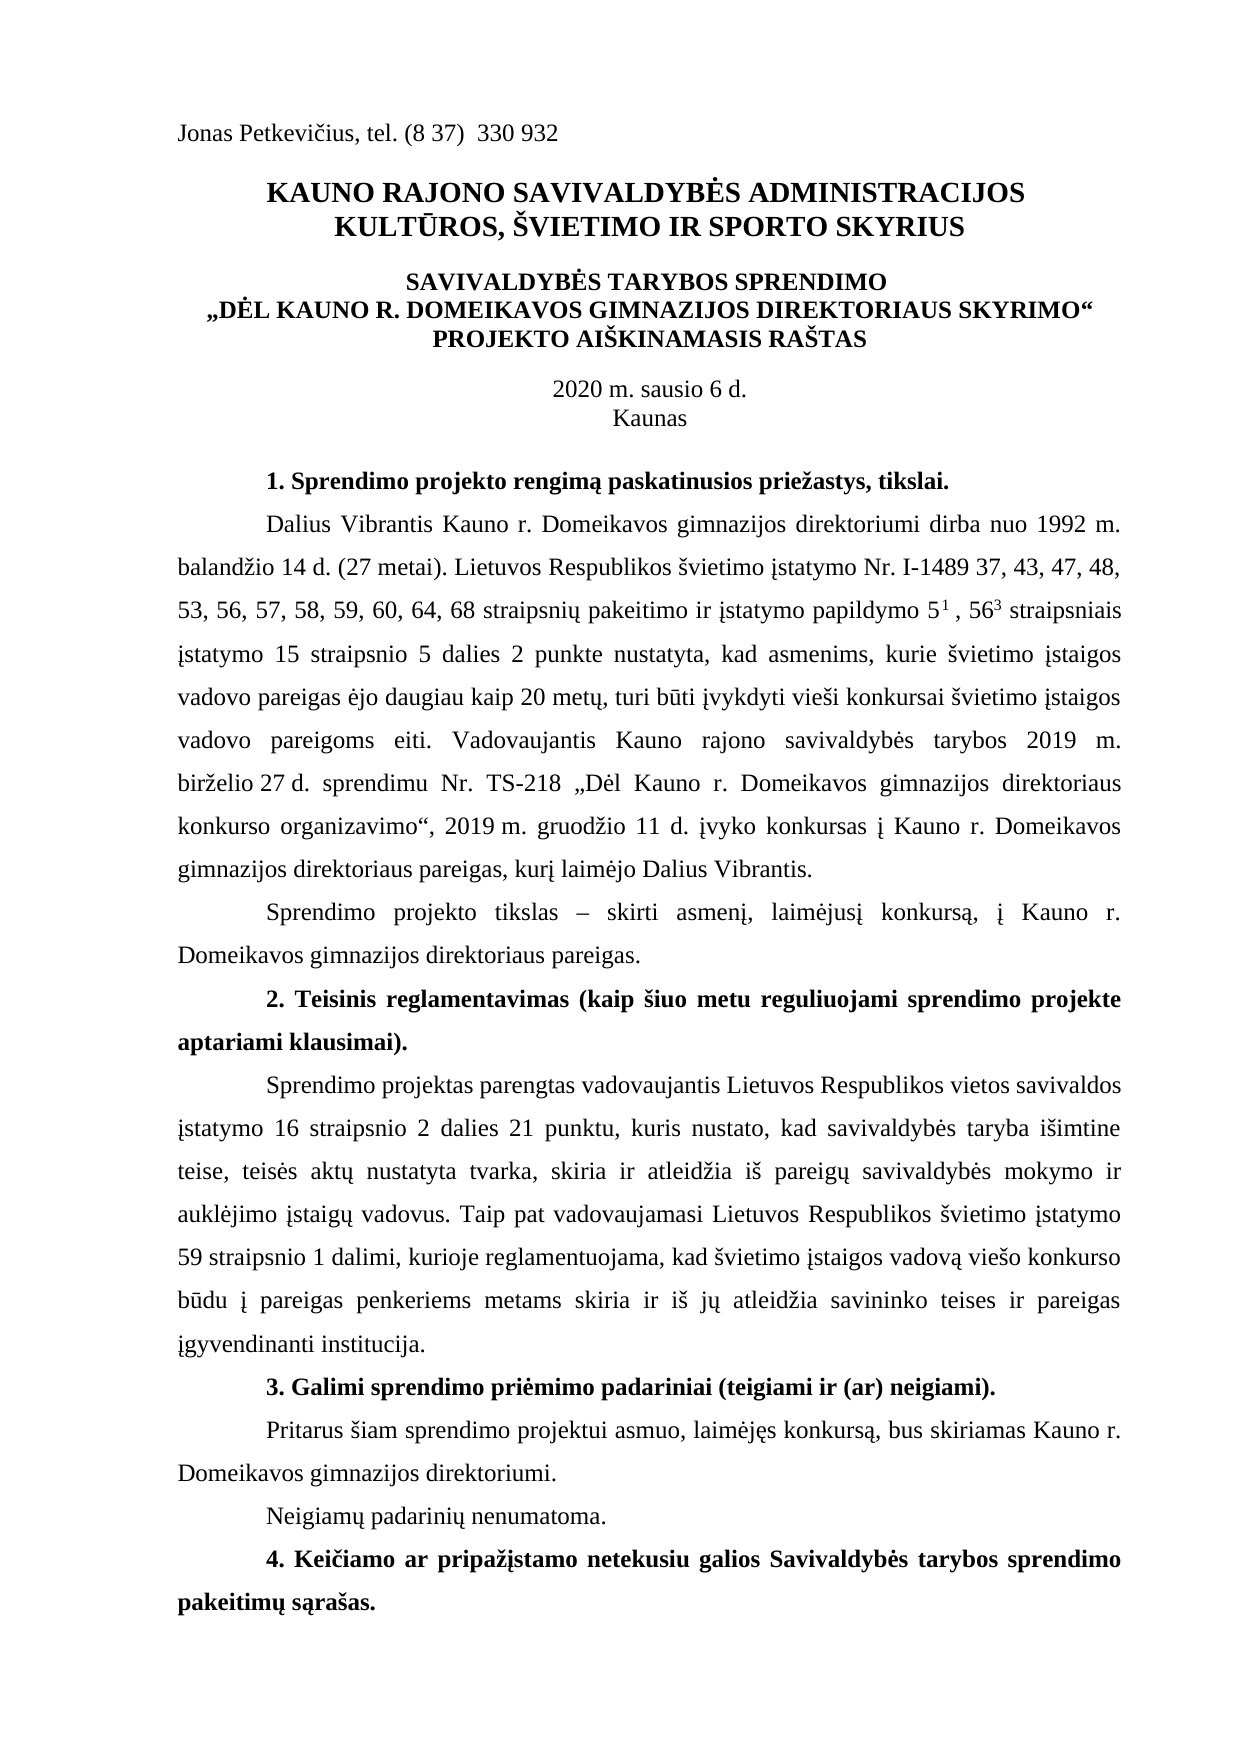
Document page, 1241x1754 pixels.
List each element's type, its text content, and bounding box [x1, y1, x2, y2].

text SAVIVALDYBĖS TARYBOS SPRENDIMO [177, 267, 1122, 296]
text 1. Sprendimo projekto rengimą paskatinusios priežastys, tikslai. [177, 466, 1122, 495]
text KAUNO RAJONO SAVIVALDYBĖS ADMINISTRACIJOS [177, 176, 1122, 209]
text 2020 m. sausio 6 d. [177, 374, 1122, 403]
text KULTŪROS, ŠVIETIMO IR SPORTO SKYRIUS [177, 209, 1122, 243]
text 4. Keičiamo ar pripažįstamo netekusiu galios Savivaldybės tarybos sprendimo pakeitimų sąrašas. [177, 1544, 1122, 1616]
text Sprendimo projekto tikslas – skirti asmenį, laimėjusį konkursą, į Kauno r. Domeikavos gimnazijos direktoriaus pareigas. [177, 897, 1122, 969]
text Pritarus šiam sprendimo projektui asmuo, laimėjęs konkursą, bus skiriamas Kauno r. Domeikavos gimnazijos direktoriumi. [177, 1415, 1122, 1487]
text „DĖL KAUNO R. DOMEIKAVOS GIMNAZIJOS DIREKTORIAUS SKYRIMO“ PROJEKTO AIŠKINAMASIS RAŠTAS [177, 296, 1122, 353]
text 3. Galimi sprendimo priėmimo padariniai (teigiami ir (ar) neigiami). [177, 1372, 1122, 1401]
text Dalius Vibrantis Kauno r. Domeikavos gimnazijos direktoriumi dirba nuo 1992 m. balandžio 14 d. (27 metai). Lietuvos Respublikos švietimo įstatymo Nr. I-1489 37, 43, 47, 48, 53, 56, 57, 58, 59, 60, 64, 68 straipsnių pakeitimo ir įstatymo papildymo 51 , 563 straipsniais įstatymo 15 straipsnio 5 dalies 2 punkte nustatyta, kad asmenims, kurie švietimo įstaigos vadovo pareigas ėjo daugiau kaip 20 metų, turi būti įvykdyti vieši konkursai švietimo įstaigos vadovo pareigoms eiti. Vadovaujantis Kauno rajono savivaldybės tarybos 2019 m. birželio 27 d. sprendimu Nr. TS-218 „Dėl Kauno r. Domeikavos gimnazijos direktoriaus konkurso organizavimo“, 2019 m. gruodžio 11 d. įvyko konkursas į Kauno r. Domeikavos gimnazijos direktoriaus pareigas, kurį laimėjo Dalius Vibrantis. [177, 509, 1122, 883]
text Neigiamų padarinių nenumatoma. [177, 1501, 1122, 1530]
text 2. Teisinis reglamentavimas (kaip šiuo metu reguliuojami sprendimo projekte aptariami klausimai). [177, 984, 1122, 1056]
text Jonas Petkevičius, tel. (8 37) 330 932 [177, 118, 1122, 147]
text Sprendimo projektas parengtas vadovaujantis Lietuvos Respublikos vietos savivaldos įstatymo 16 straipsnio 2 dalies 21 punktu, kuris nustato, kad savivaldybės taryba išimtine teise, teisės aktų nustatyta tvarka, skiria ir atleidžia iš pareigų savivaldybės mokymo ir auklėjimo įstaigų vadovus. Taip pat vadovaujamasi Lietuvos Respublikos švietimo įstatymo 59 straipsnio 1 dalimi, kurioje reglamentuojama, kad švietimo įstaigos vadovą viešo konkurso būdu į pareigas penkeriems metams skiria ir iš jų atleidžia savininko teises ir pareigas įgyvendinanti institucija. [177, 1070, 1122, 1357]
text Kaunas [177, 403, 1122, 432]
